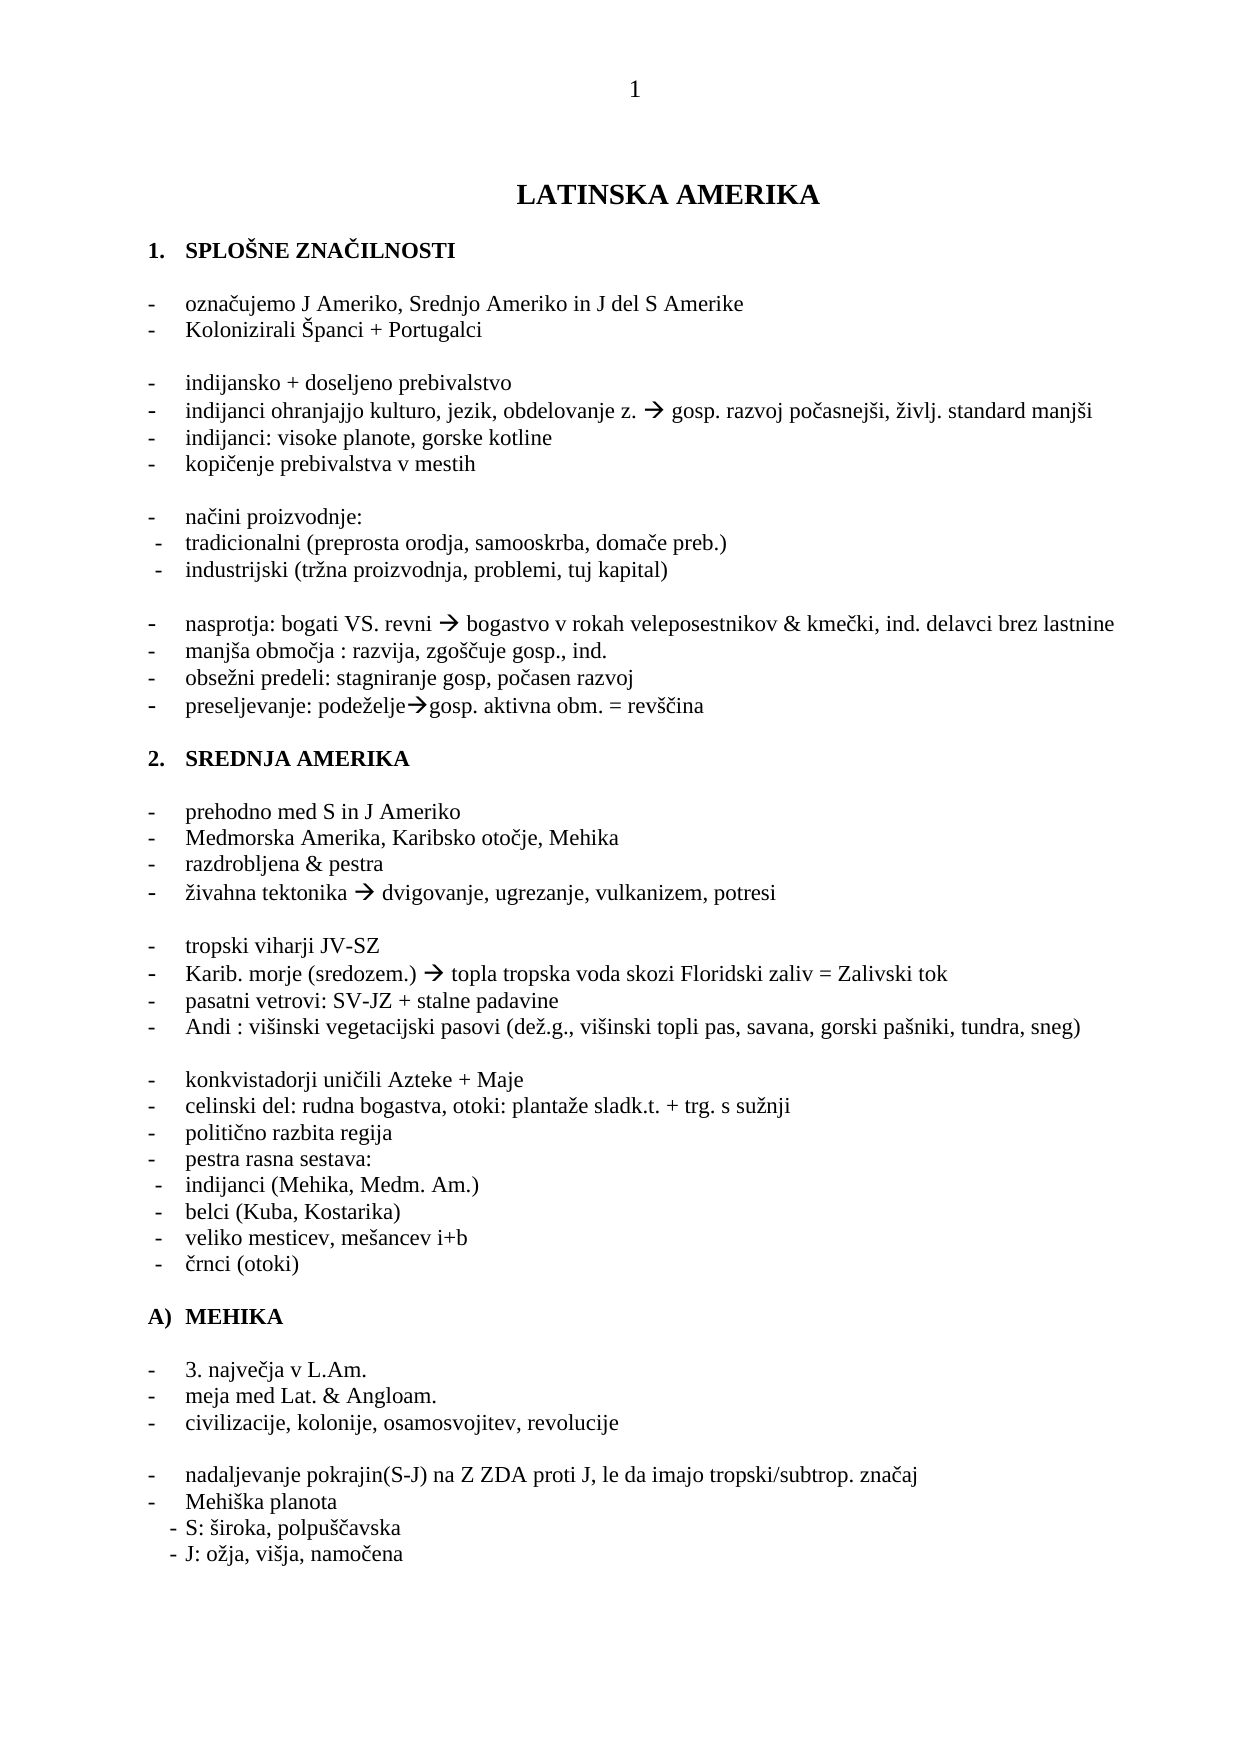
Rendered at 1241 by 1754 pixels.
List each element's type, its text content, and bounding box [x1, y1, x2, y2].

list Karib. morje (sredozem.)  topla tropska voda skozi Floridski zaliv = Zalivski tok [148, 958, 1122, 987]
list indijanci (Mehika, Medm. Am.) [148, 1171, 1122, 1198]
list označujemo J Ameriko, Srednjo Ameriko in J del S Amerike [148, 290, 1122, 316]
list načini proizvodnje: [148, 503, 1122, 529]
list tropski viharji JV-SZ [148, 932, 1122, 958]
list politično razbita regija [148, 1119, 1122, 1145]
list 3. največja v L.Am. [148, 1356, 1122, 1382]
list konkvistadorji uničili Azteke + Maje [148, 1066, 1122, 1092]
list meja med Lat. & Angloam. [148, 1382, 1122, 1409]
list veliko mesticev, mešancev i+b [148, 1224, 1122, 1251]
list SPLOŠNE ZNAČILNOSTI [148, 237, 1122, 263]
list nadaljevanje pokrajin(S-J) na Z ZDA proti J, le da imajo tropski/subtrop. značaj [148, 1461, 1122, 1488]
list indijansko + doseljeno prebivalstvo [148, 369, 1122, 395]
list indijanci ohranjajjo kulturo, jezik, obdelovanje z.  gosp. razvoj počasnejši, življ. standard manjši [148, 395, 1122, 424]
list Kolonizirali Španci + Portugalci [148, 316, 1122, 342]
list J: ožja, višja, namočena [148, 1540, 1122, 1567]
text LATINSKA AMERIKA [443, 177, 1122, 211]
list celinski del: rudna bogastva, otoki: plantaže sladk.t. + trg. s sužnji [148, 1092, 1122, 1119]
list manjša območja : razvija, zgoščuje gosp., ind. [148, 637, 1122, 663]
list civilizacije, kolonije, osamosvojitev, revolucije [148, 1409, 1122, 1435]
list obsežni predeli: stagniranje gosp, počasen razvoj [148, 663, 1122, 690]
list indijanci: visoke planote, gorske kotline [148, 424, 1122, 450]
list živahna tektonika  dvigovanje, ugrezanje, vulkanizem, potresi [148, 877, 1122, 906]
list Andi : višinski vegetacijski pasovi (dež.g., višinski topli pas, savana, gorski pašniki, tundra, sneg) [148, 1013, 1122, 1040]
list Mehiška planota [148, 1488, 1122, 1514]
list MEHIKA [148, 1303, 1122, 1329]
list tradicionalni (preprosta orodja, samooskrba, domače preb.) [148, 529, 1122, 556]
list Medmorska Amerika, Karibsko otočje, Mehika [148, 824, 1122, 850]
list preseljevanje: podeželjegosp. aktivna obm. = revščina [148, 690, 1122, 719]
list S: široka, polpuščavska [148, 1514, 1122, 1540]
list prehodno med S in J Ameriko [148, 798, 1122, 824]
list nasprotja: bogati VS. revni  bogastvo v rokah veleposestnikov & kmečki, ind. delavci brez lastnine [148, 608, 1122, 637]
list pestra rasna sestava: [148, 1145, 1122, 1171]
list kopičenje prebivalstva v mestih [148, 450, 1122, 477]
list belci (Kuba, Kostarika) [148, 1198, 1122, 1224]
list razdrobljena & pestra [148, 850, 1122, 877]
list črnci (otoki) [148, 1251, 1122, 1277]
list SREDNJA AMERIKA [148, 745, 1122, 771]
list pasatni vetrovi: SV-JZ + stalne padavine [148, 987, 1122, 1013]
list industrijski (tržna proizvodnja, problemi, tuj kapital) [148, 556, 1122, 582]
